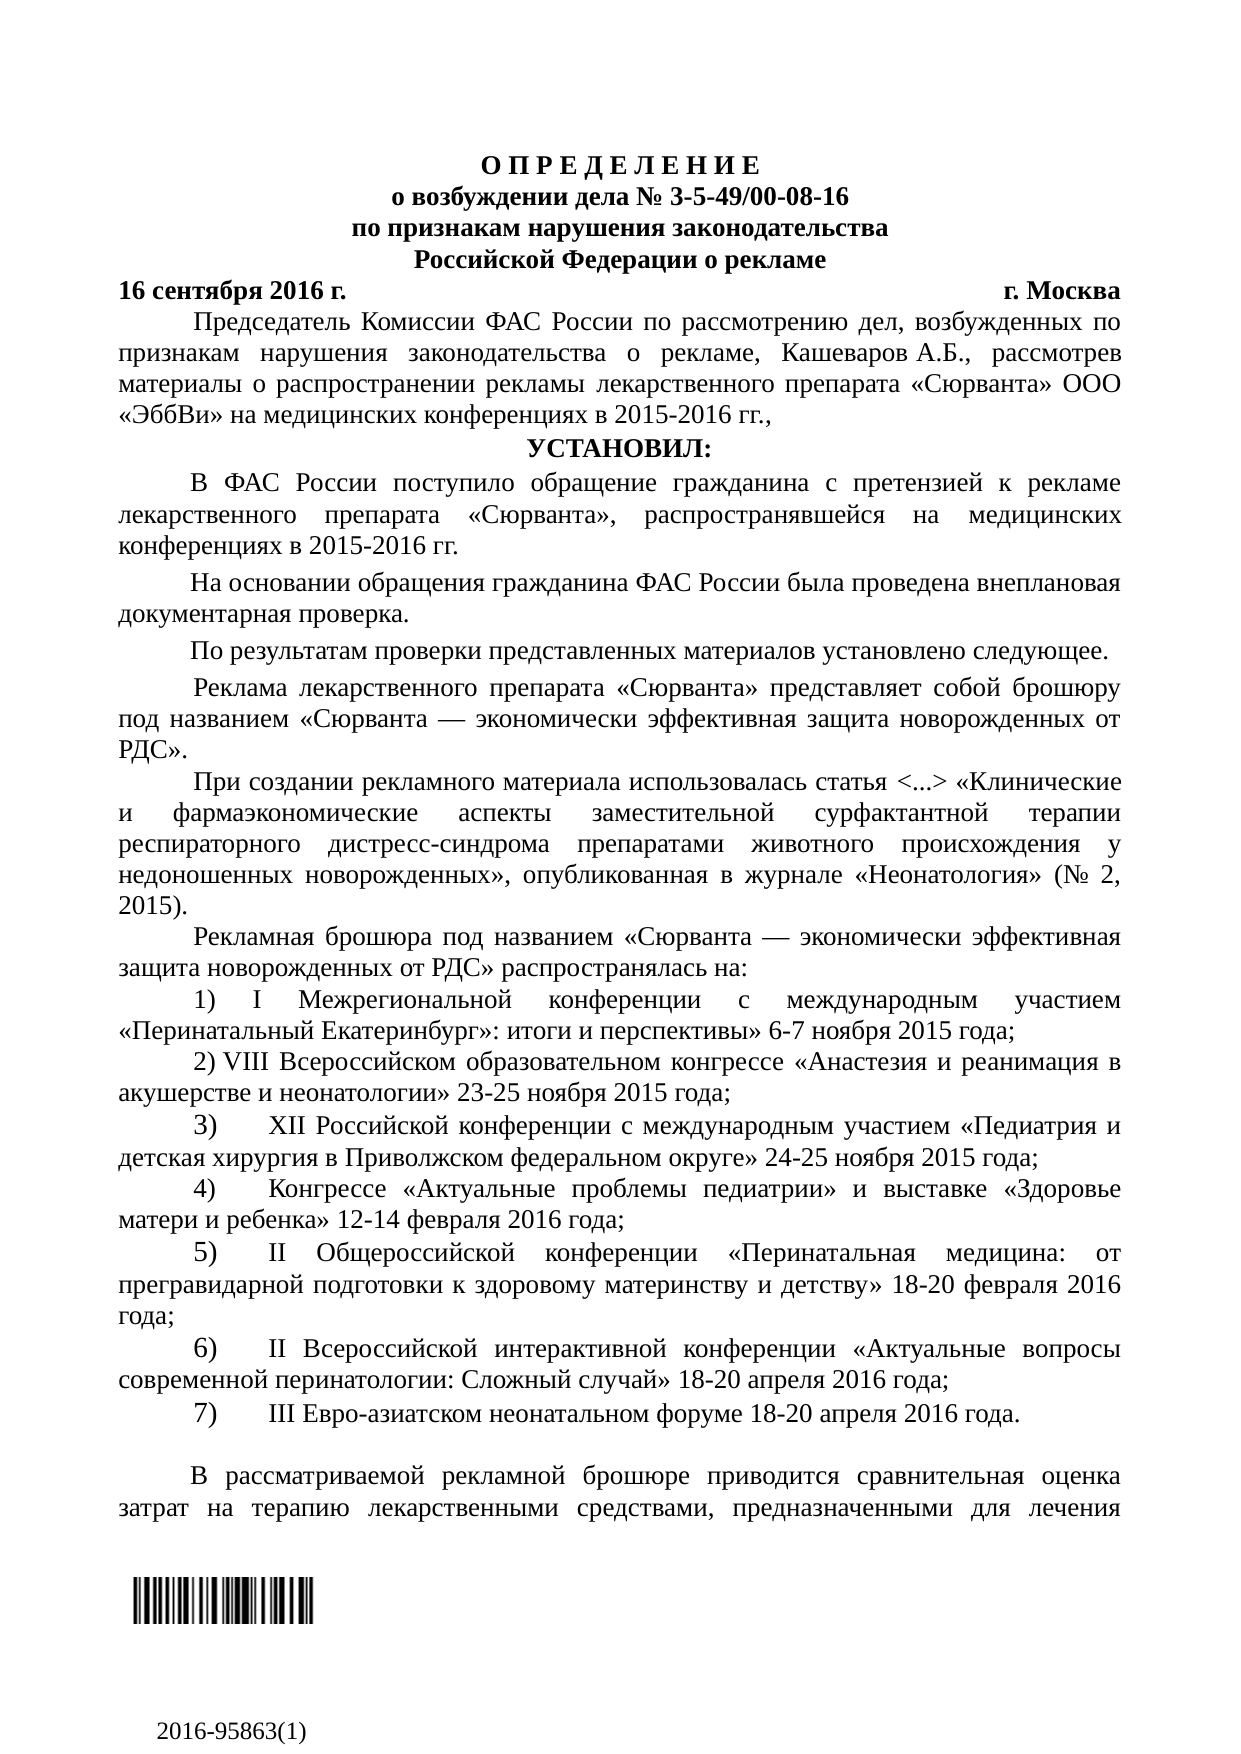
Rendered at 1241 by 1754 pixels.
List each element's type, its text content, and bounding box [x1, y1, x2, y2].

list III Евро-азиатском неонатальном форуме 18-20 апреля 2016 года. [118, 1395, 1122, 1428]
list XII Российской конференции с международным участием «Педиатрия и детская хирургия в Приволжском федеральном округе» 24-25 ноября 2015 года; [118, 1107, 1122, 1172]
text В ФАС России поступило обращение гражданина с претензией к рекламе лекарственного препарата «Сюрванта», распространявшейся на медицинских конференциях в 2015-2016 гг. [118, 467, 1122, 560]
text 16 сентября 2016 г. г. Москва [118, 274, 1122, 305]
text При создании рекламного материала использовалась статья <...> «Клинические и фармаэкономические аспекты заместительной сурфактантной терапии респираторного дистресс-синдрома препаратами животного происхождения у недоношенных новорожденных», опубликованная в журнале «Неонатология» (№ 2, 2015). [118, 765, 1122, 920]
picture [118, 1577, 331, 1624]
text О П Р Е Д Е Л Е Н И Е [118, 149, 1122, 180]
text На основании обращения гражданина ФАС России была проведена внеплановая документарная проверка. [118, 566, 1122, 628]
text По результатам проверки представленных материалов установлено следующее. [118, 634, 1122, 665]
list II Всероссийской интерактивной конференции «Актуальные вопросы современной перинатологии: Сложный случай» 18-20 апреля 2016 года; [118, 1330, 1122, 1395]
list Конгрессе «Актуальные проблемы педиатрии» и выставке «Здоровье матери и ребенка» 12-14 февраля 2016 года; [118, 1172, 1122, 1234]
list II Общероссийской конференции «Перинатальная медицина: от прегравидарной подготовки к здоровому материнству и детству» 18-20 февраля 2016 года; [118, 1234, 1122, 1330]
text 1) I Межрегиональной конференции с международным участием «Перинатальный Екатеринбург»: итоги и перспективы» 6-7 ноября 2015 года; [118, 983, 1122, 1045]
text Реклама лекарственного препарата «Сюрванта» представляет собой брошюру под названием «Сюрванта — экономически эффективная защита новорожденных от РДС». [118, 671, 1122, 765]
text УСТАНОВИЛ: [117, 432, 1122, 464]
text о возбуждении дела № 3-5-49/00-08-16 [118, 180, 1122, 212]
text 2) VIII Всероссийском образовательном конгрессе «Анастезия и реанимация в акушерстве и неонатологии» 23-25 ноября 2015 года; [118, 1045, 1122, 1107]
text Рекламная брошюра под названием «Сюрванта — экономически эффективная защита новорожденных от РДС» распространялась на: [118, 920, 1122, 983]
text В рассматриваемой рекламной брошюре приводится сравнительная оценка затрат на терапию лекарственными средствами, предназначенными для лечения [118, 1459, 1122, 1522]
text по признакам нарушения законодательства [118, 212, 1122, 243]
text Российской Федерации о рекламе [118, 243, 1122, 274]
text Председатель Комиссии ФАС России по рассмотрению дел, возбужденных по признакам нарушения законодательства о рекламе, Кашеваров А.Б., рассмотрев материалы о распространении рекламы лекарственного препарата «Сюрванта» ООО «ЭббВи» на медицинских конференциях в 2015-2016 гг., [118, 305, 1122, 429]
